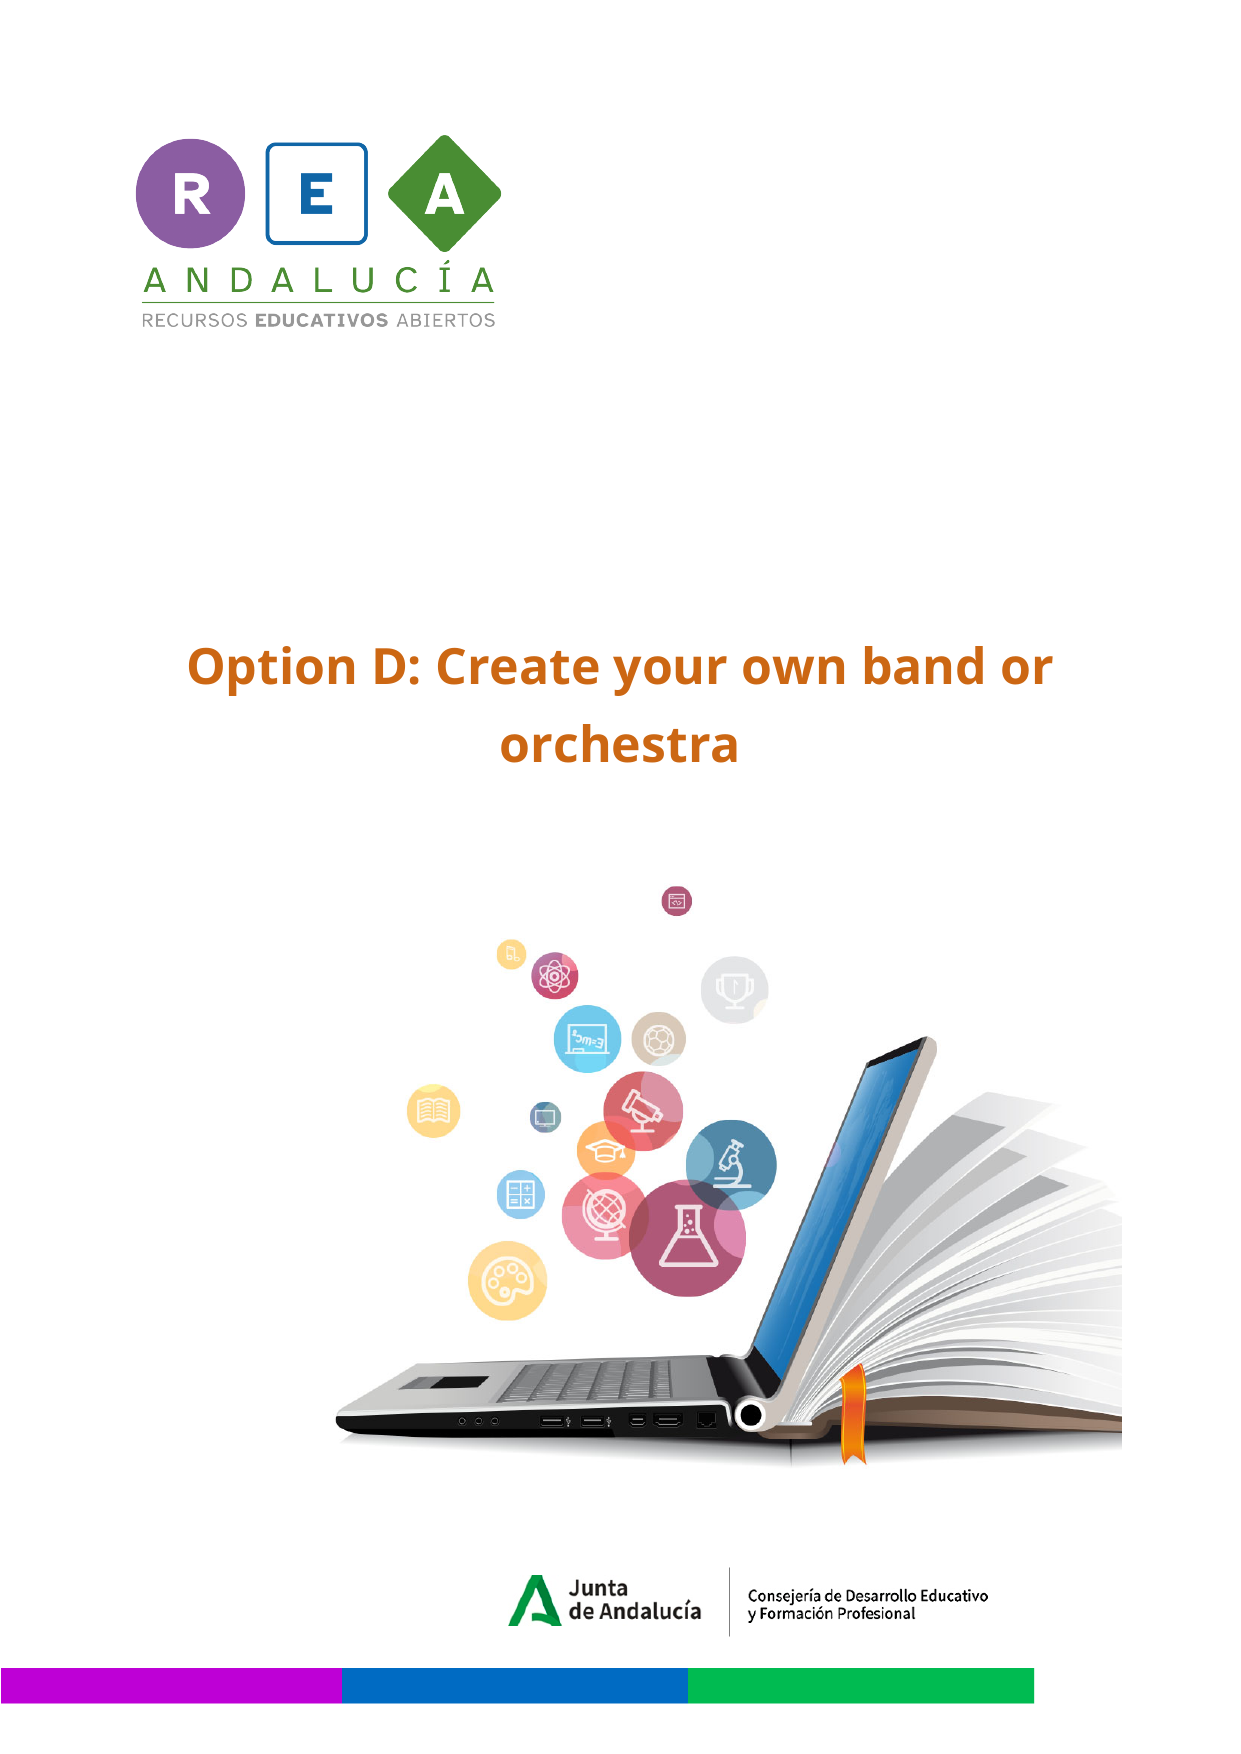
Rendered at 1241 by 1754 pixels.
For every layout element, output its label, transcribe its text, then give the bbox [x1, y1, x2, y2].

title Option D: Create your own band or orchestra [118, 631, 1122, 777]
picture [290, 853, 1122, 1496]
picture [1, 1544, 1035, 1704]
picture [118, 118, 520, 355]
